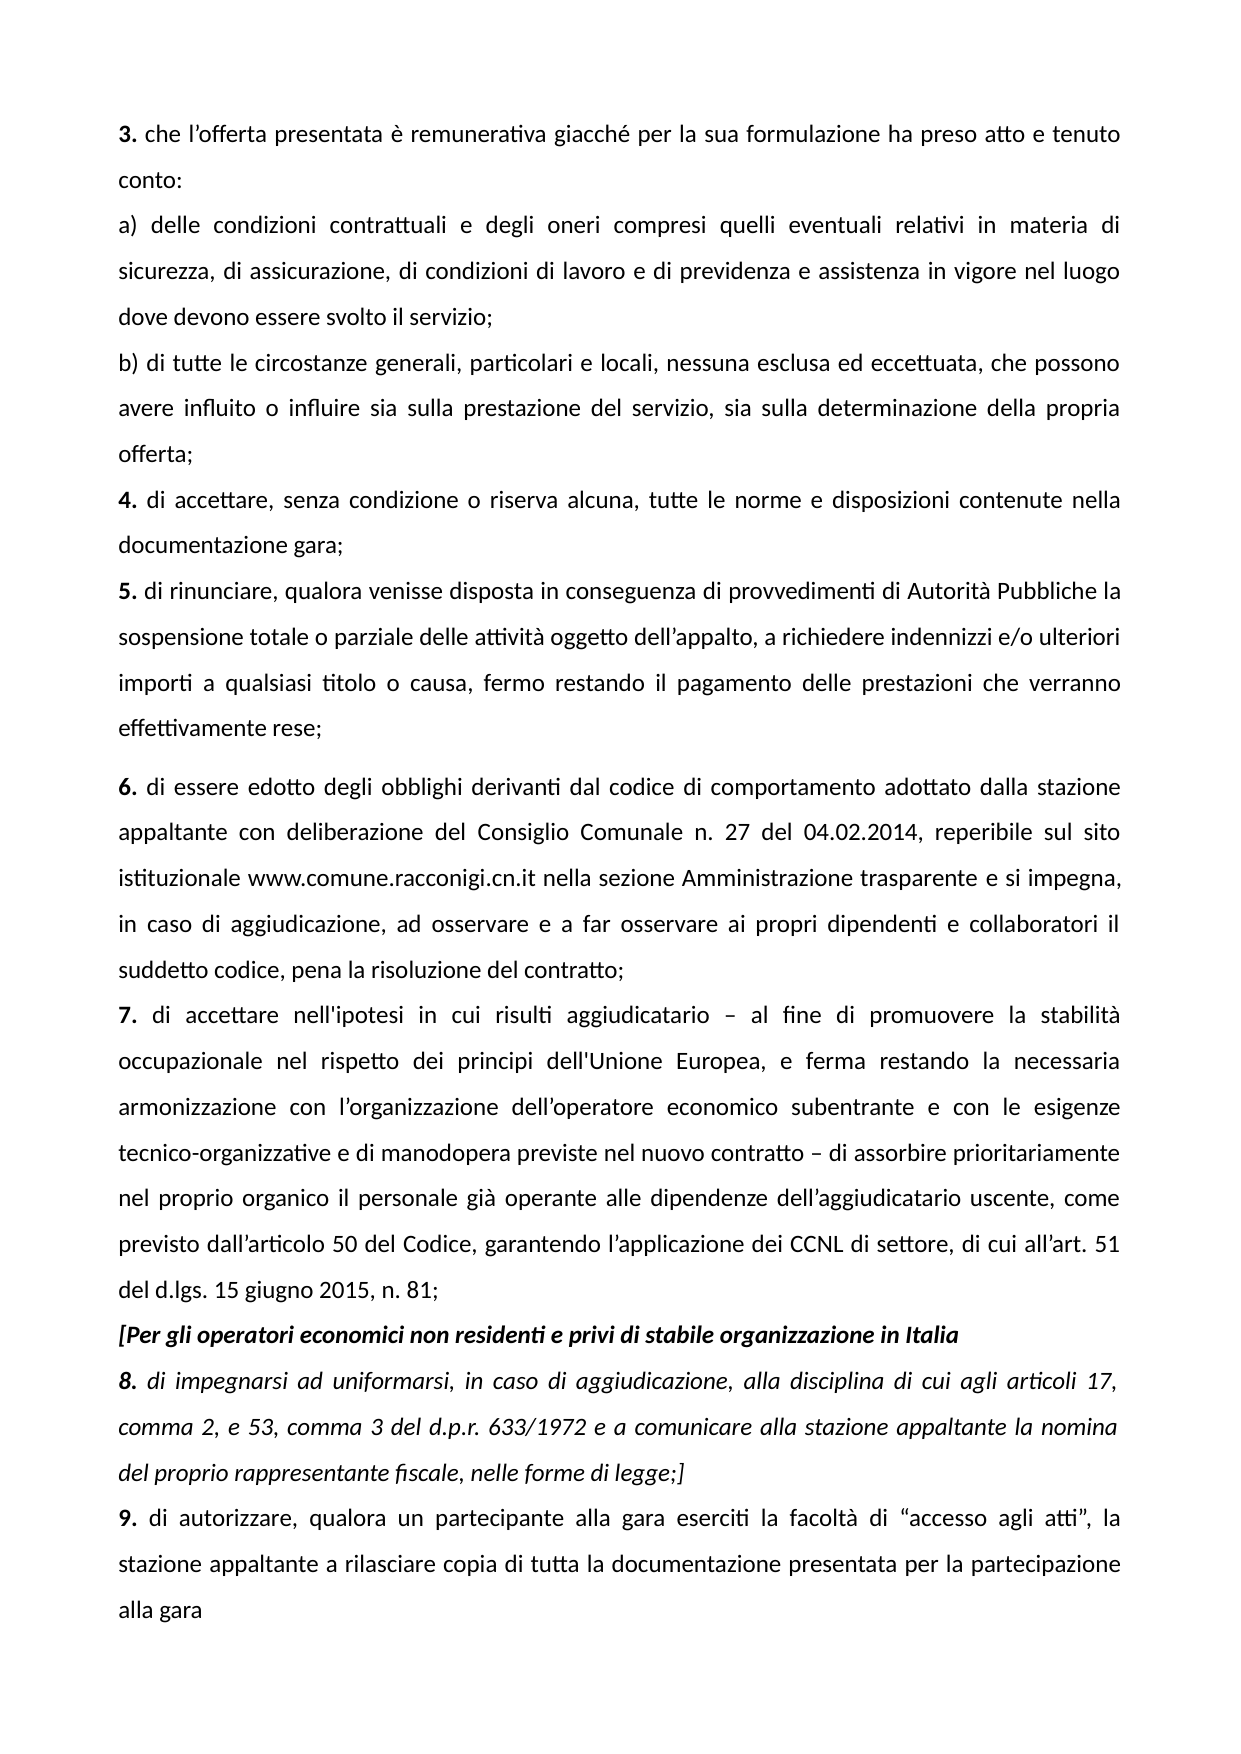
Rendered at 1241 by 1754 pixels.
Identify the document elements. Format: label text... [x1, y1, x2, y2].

text 8. di impegnarsi ad uniformarsi, in caso di aggiudicazione, alla disciplina di cui agli articoli 17, comma 2, e 53, comma 3 del d.p.r. 633/1972 e a comunicare alla stazione appaltante la nomina del proprio rappresentante fiscale, nelle forme di legge;] [118, 1365, 1122, 1487]
text 7. di accettare nell'ipotesi in cui risulti aggiudicatario – al fine di promuovere la stabilità occupazionale nel rispetto dei principi dell'Unione Europea, e ferma restando la necessaria armonizzazione con l’organizzazione dell’operatore economico subentrante e con le esigenze tecnico-organizzative e di manodopera previste nel nuovo contratto – di assorbire prioritariamente nel proprio organico il personale già operante alle dipendenze dell’aggiudicatario uscente, come previsto dall’articolo 50 del Codice, garantendo l’applicazione dei CCNL di settore, di cui all’art. 51 del d.lgs. 15 giugno 2015, n. 81; [118, 999, 1122, 1304]
text a) delle condizioni contrattuali e degli oneri compresi quelli eventuali relativi in materia di sicurezza, di assicurazione, di condizioni di lavoro e di previdenza e assistenza in vigore nel luogo dove devono essere svolto il servizio; [118, 209, 1122, 332]
text 3. che l’offerta presentata è remunerativa giacché per la sua formulazione ha preso atto e tenuto conto: [118, 118, 1122, 194]
text b) di tutte le circostanze generali, particolari e locali, nessuna esclusa ed eccettuata, che possono avere influito o influire sia sulla prestazione del servizio, sia sulla determinazione della propria offerta; [118, 347, 1122, 469]
text 9. di autorizzare, qualora un partecipante alla gara eserciti la facoltà di “accesso agli atti”, la stazione appaltante a rilasciare copia di tutta la documentazione presentata per la partecipazione alla gara [118, 1502, 1122, 1624]
text 4. di accettare, senza condizione o riserva alcuna, tutte le norme e disposizioni contenute nella documentazione gara; [118, 484, 1122, 560]
text 6. di essere edotto degli obblighi derivanti dal codice di comportamento adottato dalla stazione appaltante con deliberazione del Consiglio Comunale n. 27 del 04.02.2014, reperibile sul sito istituzionale www.comune.racconigi.cn.it nella sezione Amministrazione trasparente e si impegna, in caso di aggiudicazione, ad osservare e a far osservare ai propri dipendenti e collaboratori il suddetto codice, pena la risoluzione del contratto; [118, 771, 1122, 984]
text 5. di rinunciare, qualora venisse disposta in conseguenza di provvedimenti di Autorità Pubbliche la sospensione totale o parziale delle attività oggetto dell’appalto, a richiedere indennizzi e/o ulteriori importi a qualsiasi titolo o causa, fermo restando il pagamento delle prestazioni che verranno effettivamente rese; [118, 575, 1122, 743]
text [Per gli operatori economici non residenti e privi di stabile organizzazione in Italia [118, 1319, 1122, 1350]
